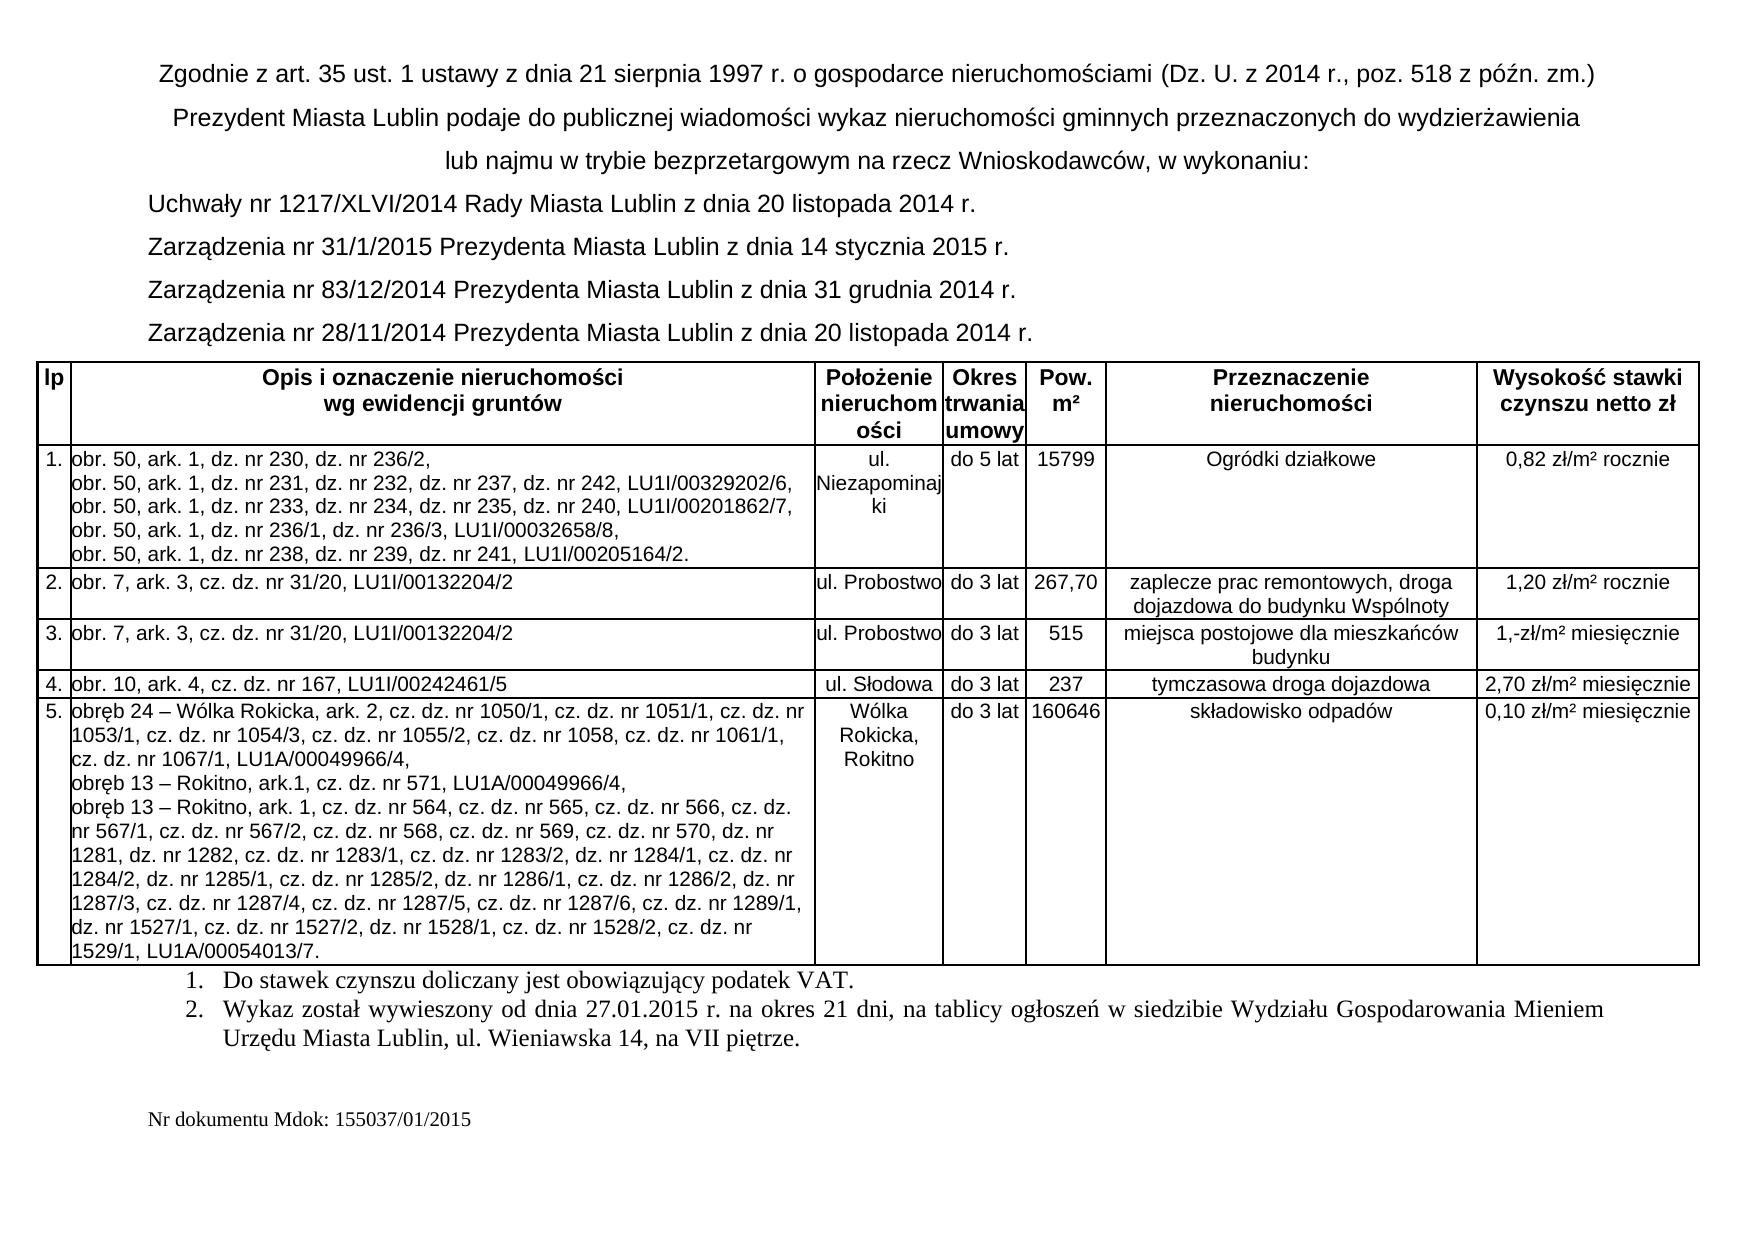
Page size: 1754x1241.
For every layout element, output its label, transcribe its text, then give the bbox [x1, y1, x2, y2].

table_cell obr. 10, ark. 4, cz. dz. nr 167, LU1I/00242461/5 [72, 671, 814, 697]
table_cell tymczasowa droga dojazdowa [1107, 671, 1476, 697]
table_cell 3. [39, 620, 70, 669]
text Prezydent Miasta Lublin podaje do publicznej wiadomości wykaz nieruchomości gminnych przeznaczonych do wydzierżawienia lub najmu w trybie bezprzetargowym na rzecz Wnioskodawców, w wykonaniu: [148, 102, 1606, 174]
table_cell 160646 [1027, 699, 1105, 963]
table_cell do 3 lat [944, 671, 1025, 697]
table_cell obr. 7, ark. 3, cz. dz. nr 31/20, LU1I/00132204/2 [72, 620, 814, 669]
table_cell obr. 7, ark. 3, cz. dz. nr 31/20, LU1I/00132204/2 [72, 569, 814, 618]
table_cell ul. Probostwo [816, 569, 942, 618]
table_cell 0,82 zł/m² rocznie [1478, 446, 1698, 567]
text Zgodnie z art. 35 ust. 1 ustawy z dnia 21 sierpnia 1997 r. o gospodarce nieruchomościami (Dz. U. z 2014 r., poz. 518 z późn. zm.) [148, 59, 1606, 88]
list Wykaz został wywieszony od dnia 27.01.2015 r. na okres 21 dni, na tablicy ogłoszeń w siedzibie Wydziału Gospodarowania Mieniem Urzędu Miasta Lublin, ul. Wieniawska 14, na VII piętrze. [185, 994, 1606, 1052]
table_header Położenie nieruchomości [816, 363, 942, 444]
table_cell 267,70 [1027, 569, 1105, 618]
table_cell 1. [39, 446, 70, 567]
table_cell 5. [39, 699, 70, 963]
table_cell do 3 lat [944, 569, 1025, 618]
table_cell zaplecze prac remontowych, droga dojazdowa do budynku Wspólnoty [1107, 569, 1476, 618]
table_cell 2,70 zł/m² miesięcznie [1478, 671, 1698, 697]
table_cell 0,10 zł/m² miesięcznie [1478, 699, 1698, 963]
table_cell 2. [39, 569, 70, 618]
table_header lp [39, 363, 70, 444]
text Uchwały nr 1217/XLVI/2014 Rady Miasta Lublin z dnia 20 listopada 2014 r. [148, 189, 1606, 217]
text Zarządzenia nr 83/12/2014 Prezydenta Miasta Lublin z dnia 31 grudnia 2014 r. [148, 275, 1606, 304]
table_cell 4. [39, 671, 70, 697]
table_header Pow. m² [1027, 363, 1105, 444]
table_cell 1,20 zł/m² rocznie [1478, 569, 1698, 618]
table_header Okres trwania umowy [944, 363, 1025, 444]
table_cell Ogródki działkowe [1107, 446, 1476, 567]
table_cell miejsca postojowe dla mieszkańców budynku [1107, 620, 1476, 669]
table_cell do 3 lat [944, 620, 1025, 669]
table_header Wysokość stawki czynszu netto zł [1478, 363, 1698, 444]
table_cell obr. 50, ark. 1, dz. nr 230, dz. nr 236/2, obr. 50, ark. 1, dz. nr 231, dz. nr 232, dz. nr 237, dz. nr 242, LU1I/00329202/6, obr. 50, ark. 1, dz. nr 233, dz. nr 234, dz. nr 235, dz. nr 240, LU1I/00201862/7, obr. 50, ark. 1, dz. nr 236/1, dz. nr 236/3, LU1I/00032658/8, obr. 50, ark. 1, dz. nr 238, dz. nr 239, dz. nr 241, LU1I/00205164/2. [72, 446, 814, 567]
text Zarządzenia nr 31/1/2015 Prezydenta Miasta Lublin z dnia 14 stycznia 2015 r. [148, 232, 1606, 261]
table_header Przeznaczenie nieruchomości [1107, 363, 1476, 444]
table_cell ul. Probostwo [816, 620, 942, 669]
table_header Opis i oznaczenie nieruchomości wg ewidencji gruntów [72, 363, 814, 444]
table_cell składowisko odpadów [1107, 699, 1476, 963]
table_cell Wólka Rokicka, Rokitno [816, 699, 942, 963]
table_cell ul. Niezapominajki [816, 446, 942, 567]
list Do stawek czynszu doliczany jest obowiązujący podatek VAT. [185, 966, 1606, 994]
table_cell 15799 [1027, 446, 1105, 567]
table_cell 1,-zł/m² miesięcznie [1478, 620, 1698, 669]
table_cell do 5 lat [944, 446, 1025, 567]
table_cell 237 [1027, 671, 1105, 697]
text Zarządzenia nr 28/11/2014 Prezydenta Miasta Lublin z dnia 20 listopada 2014 r. [148, 318, 1606, 347]
table_cell do 3 lat [944, 699, 1025, 963]
table_cell obręb 24 – Wólka Rokicka, ark. 2, cz. dz. nr 1050/1, cz. dz. nr 1051/1, cz. dz. nr 1053/1, cz. dz. nr 1054/3, cz. dz. nr 1055/2, cz. dz. nr 1058, cz. dz. nr 1061/1, cz. dz. nr 1067/1, LU1A/00049966/4, obręb 13 – Rokitno, ark.1, cz. dz. nr 571, LU1A/00049966/4, obręb 13 – Rokitno, ark. 1, cz. dz. nr 564, cz. dz. nr 565, cz. dz. nr 566, cz. dz. nr 567/1, cz. dz. nr 567/2, cz. dz. nr 568, cz. dz. nr 569, cz. dz. nr 570, dz. nr 1281, dz. nr 1282, cz. dz. nr 1283/1, cz. dz. nr 1283/2, dz. nr 1284/1, cz. dz. nr 1284/2, dz. nr 1285/1, cz. dz. nr 1285/2, dz. nr 1286/1, cz. dz. nr 1286/2, dz. nr 1287/3, cz. dz. nr 1287/4, cz. dz. nr 1287/5, cz. dz. nr 1287/6, cz. dz. nr 1289/1, dz. nr 1527/1, cz. dz. nr 1527/2, dz. nr 1528/1, cz. dz. nr 1528/2, cz. dz. nr 1529/1, LU1A/00054013/7. [72, 699, 814, 963]
table_cell ul. Słodowa [816, 671, 942, 697]
table_cell 515 [1027, 620, 1105, 669]
